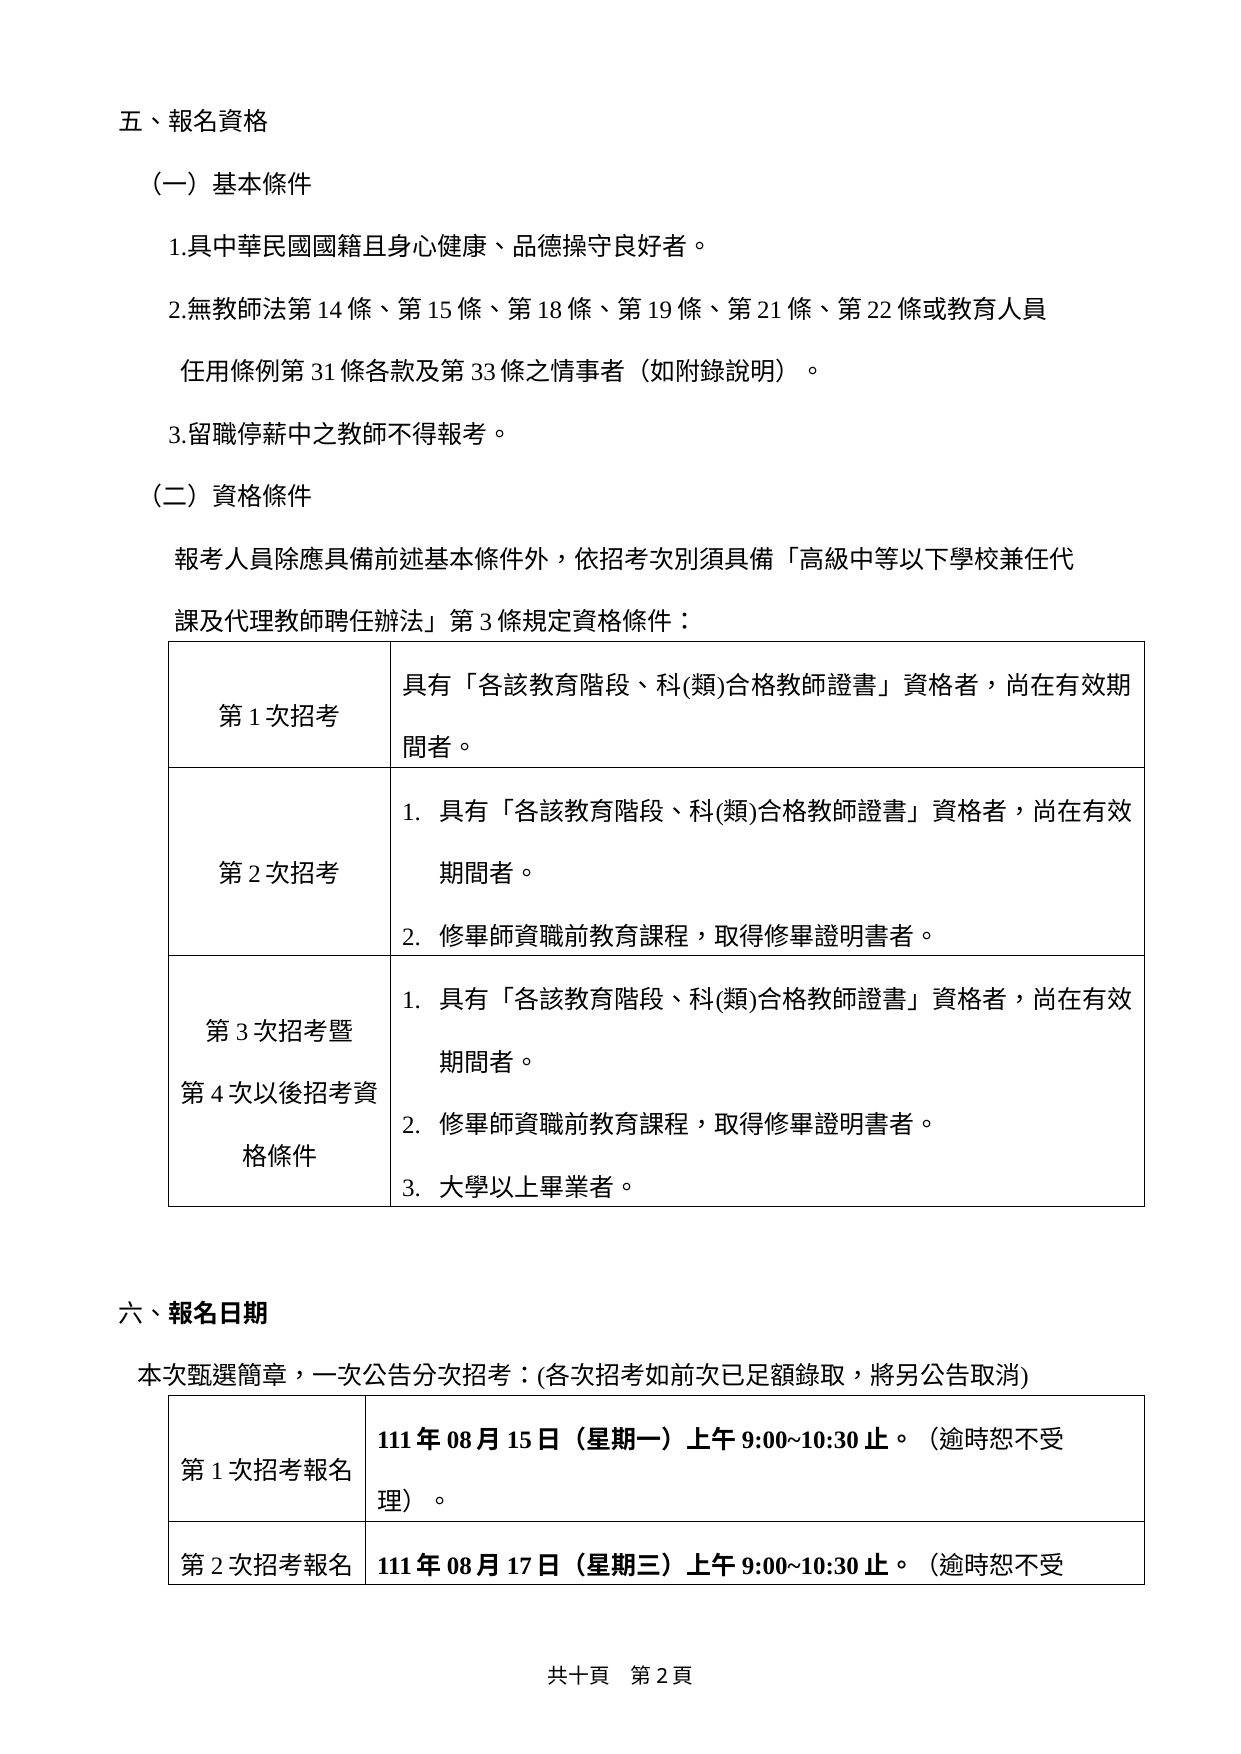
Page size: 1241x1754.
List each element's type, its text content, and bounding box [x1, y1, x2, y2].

table_cell 111年08月17日（星期三）上午9:00~10:30止。（逾時恕不受 [366, 1522, 1144, 1584]
text （一）基本條件 [118, 141, 1122, 203]
table_cell 第2次招考 [169, 768, 390, 955]
text 五、報名資格 [118, 78, 1122, 141]
text 任用條例第31條各款及第33條之情事者（如附錄說明）。 [118, 328, 1122, 391]
text 六、報名日期 [118, 1270, 1122, 1332]
text 報考人員除應具備前述基本條件外，依招考次別須具備「高級中等以下學校兼任代 [118, 516, 1122, 578]
text 3.留職停薪中之教師不得報考。 [118, 391, 1122, 453]
table_cell 第3次招考暨 第4次以後招考資格條件 [169, 956, 390, 1206]
table_header 111年08月15日（星期一）上午9:00~10:30止。（逾時恕不受理）。 [366, 1396, 1144, 1521]
text （二）資格條件 [118, 453, 1122, 516]
table_cell 具有「各該教育階段、科(類)合格教師證書」資格者，尚在有效期間者。 修畢師資職前教育課程，取得修畢證明書者。 [391, 768, 1144, 955]
text 1.具中華民國國籍且身心健康、品德操守良好者。 [118, 203, 1122, 266]
table_cell 第2次招考報名 [169, 1522, 365, 1584]
table_header 第1次招考報名 [169, 1396, 365, 1521]
table_cell 具有「各該教育階段、科(類)合格教師證書」資格者，尚在有效期間者。 修畢師資職前教育課程，取得修畢證明書者。 大學以上畢業者。 [391, 956, 1144, 1206]
text 2.無教師法第14條、第15條、第18條、第19條、第21條、第22條或教育人員 [118, 266, 1122, 328]
table_header 具有「各該教育階段、科(類)合格教師證書」資格者，尚在有效期間者。 [391, 642, 1144, 767]
table_header 第1次招考 [169, 642, 390, 767]
text 課及代理教師聘任辦法」第3條規定資格條件： [118, 578, 1122, 641]
text 本次甄選簡章，一次公告分次招考：(各次招考如前次已足額錄取，將另公告取消) [118, 1332, 1122, 1395]
